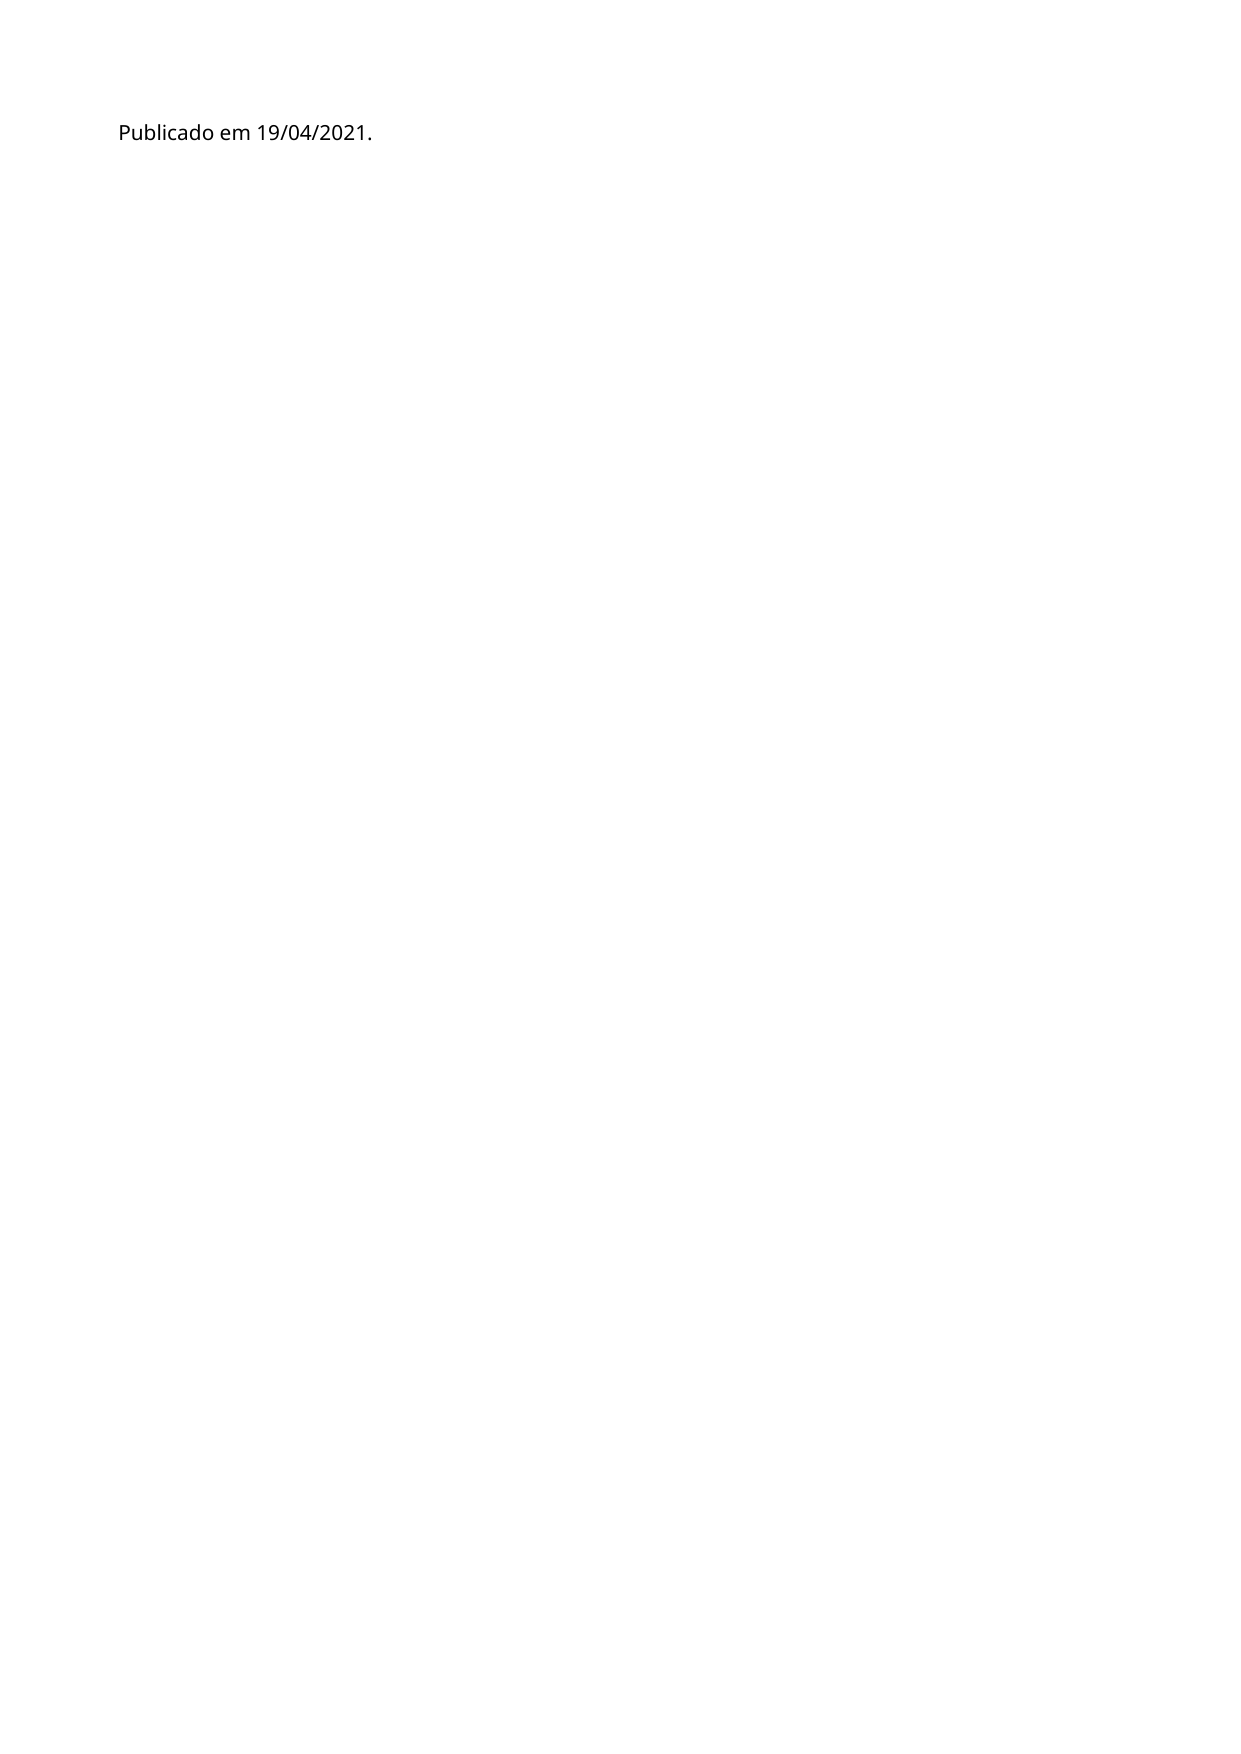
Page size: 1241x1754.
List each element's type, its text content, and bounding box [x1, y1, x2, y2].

text Publicado em 19/04/2021. [118, 118, 1107, 147]
